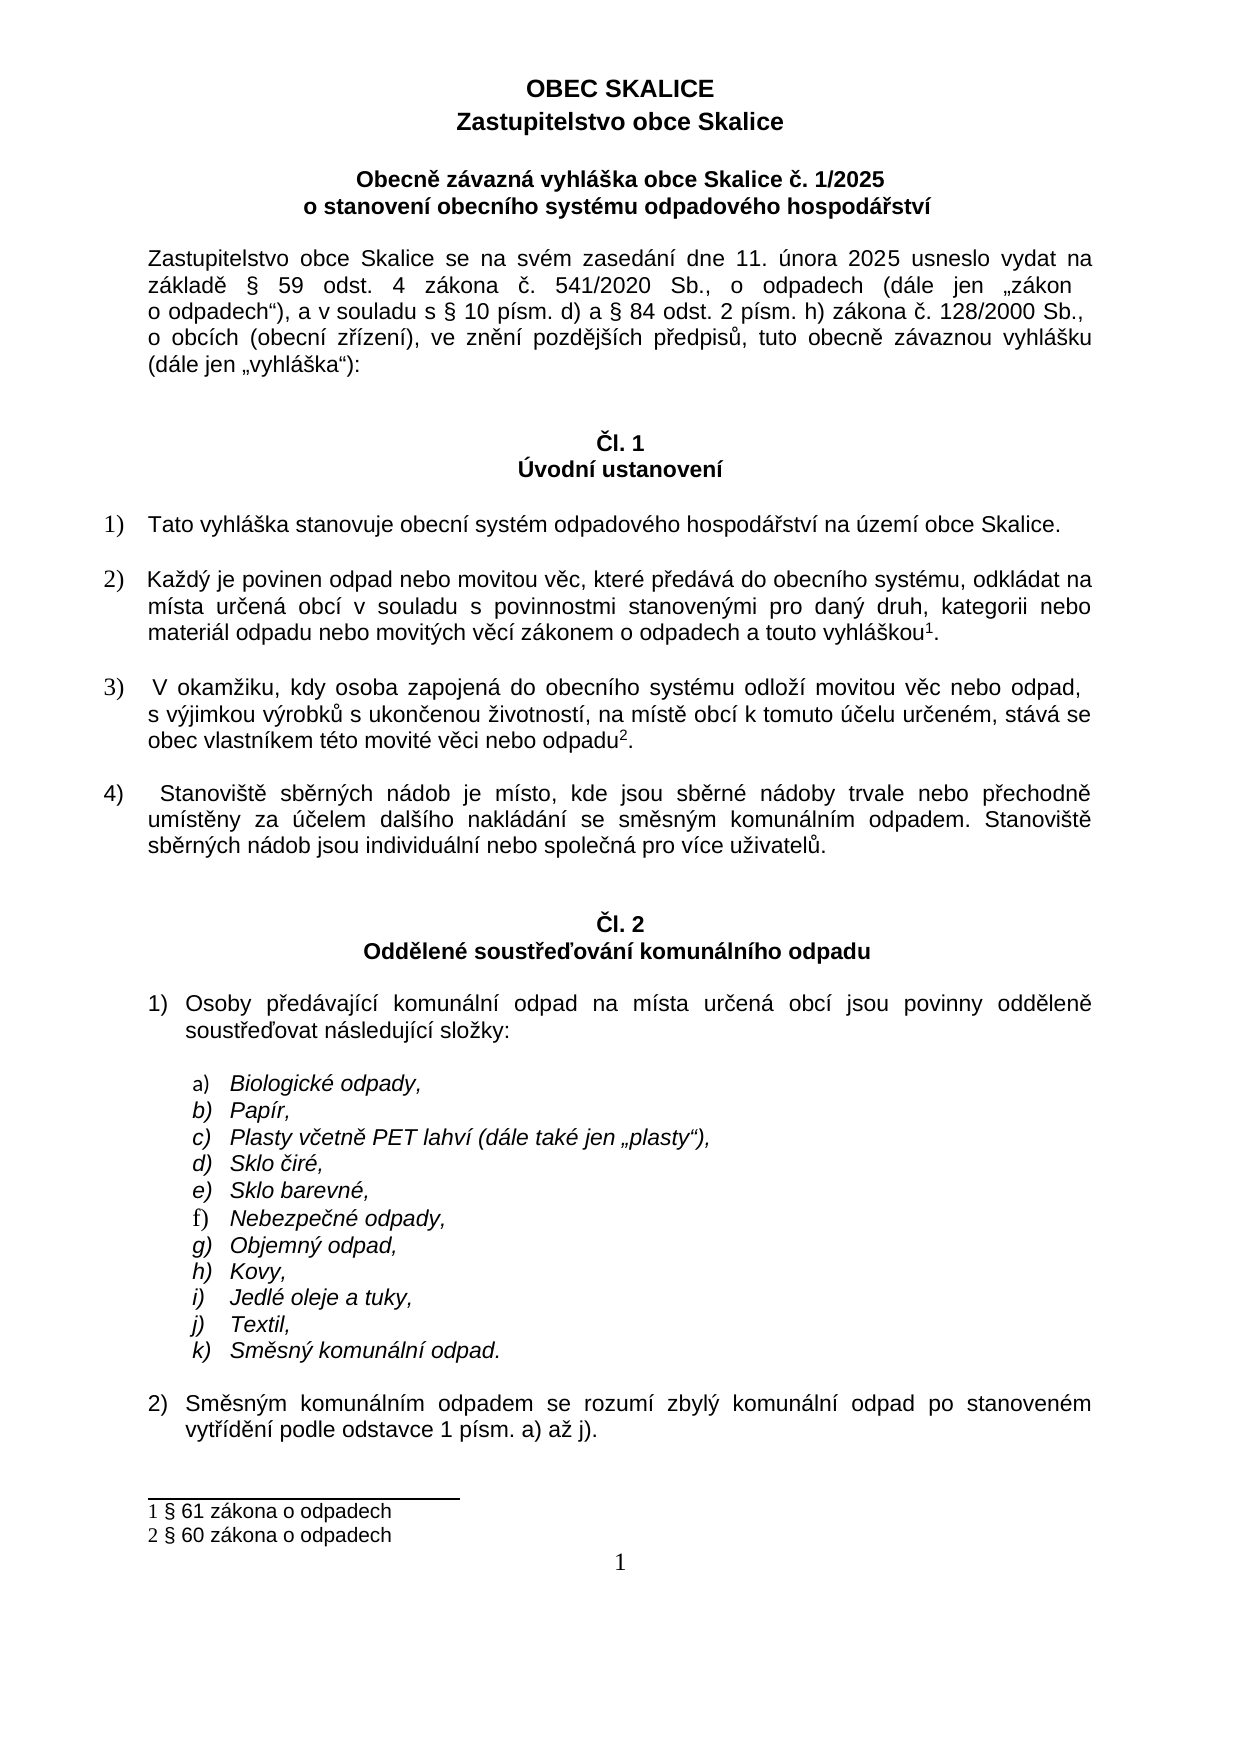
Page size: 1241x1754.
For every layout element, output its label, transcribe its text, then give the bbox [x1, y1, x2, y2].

list Plasty včetně PET lahví (dále také jen „plasty“), [192, 1124, 1092, 1150]
list Směsným komunálním odpadem se rozumí zbylý komunální odpad po stanoveném vytřídění podle odstavce 1 písm. a) až j). [148, 1390, 1092, 1442]
list Tato vyhláška stanovuje obecní systém odpadového hospodářství na území obce Skalice. [103, 509, 1092, 538]
text o stanovení obecního systému odpadového hospodářství [148, 193, 1092, 219]
text Zastupitelstvo obce Skalice se na svém zasedání dne 11. února 2025 usneslo vydat na základě § 59 odst. 4 zákona č. 541/2020 Sb., o odpadech (dále jen „zákon o odpadech“), a v souladu s § 10 písm. d) a § 84 odst. 2 písm. h) zákona č. 128/2000 Sb., o obcích (obecní zřízení), ve znění pozdějších předpisů, tuto obecně závaznou vyhlášku (dále jen „vyhláška“): [148, 245, 1092, 377]
text Oddělené soustřeďování komunálního odpadu [148, 938, 1092, 964]
list Objemný odpad, [192, 1232, 1092, 1258]
text OBEC SKALICE [148, 74, 1092, 103]
list Osoby předávající komunální odpad na místa určená obcí jsou povinny odděleně soustřeďovat následující složky: [148, 990, 1092, 1043]
list Kovy, [192, 1258, 1092, 1284]
list § 60 zákona o odpadech [148, 1523, 1092, 1547]
list Sklo barevné, [192, 1177, 1092, 1203]
subtitle Úvodní ustanovení [148, 456, 1092, 482]
list V okamžiku, kdy osoba zapojená do obecního systému odloží movitou věc nebo odpad, s výjimkou výrobků s ukončenou životností, na místě obcí k tomuto účelu určeném, stává se obec vlastníkem této movité věci nebo odpadu. [103, 672, 1092, 753]
list Každý je povinen odpad nebo movitou věc, které předává do obecního systému, odkládat na místa určená obcí v souladu s povinnostmi stanovenými pro daný druh, kategorii nebo materiál odpadu nebo movitých věcí zákonem o odpadech a touto vyhláškou. [103, 564, 1092, 645]
list Textil, [192, 1311, 1092, 1337]
list Jedlé oleje a tuky, [192, 1284, 1092, 1311]
list Nebezpečné odpady, [192, 1203, 1092, 1232]
list Papír, [192, 1097, 1092, 1124]
list § 61 zákona o odpadech [148, 1499, 1092, 1523]
list Stanoviště sběrných nádob je místo, kde jsou sběrné nádoby trvale nebo přechodně umístěny za účelem dalšího nakládání se směsným komunálním odpadem. Stanoviště sběrných nádob jsou individuální nebo společná pro více uživatelů. [103, 779, 1092, 859]
list Směsný komunální odpad. [192, 1337, 1092, 1363]
list Sklo čiré, [192, 1150, 1092, 1177]
text Zastupitelstvo obce Skalice [148, 107, 1092, 136]
text Čl. 1 [148, 430, 1092, 456]
text Obecně závazná vyhláška obce Skalice č. 1/2025 [148, 166, 1092, 193]
text Čl. 2 [148, 911, 1092, 938]
list Biologické odpady, [192, 1069, 1092, 1097]
